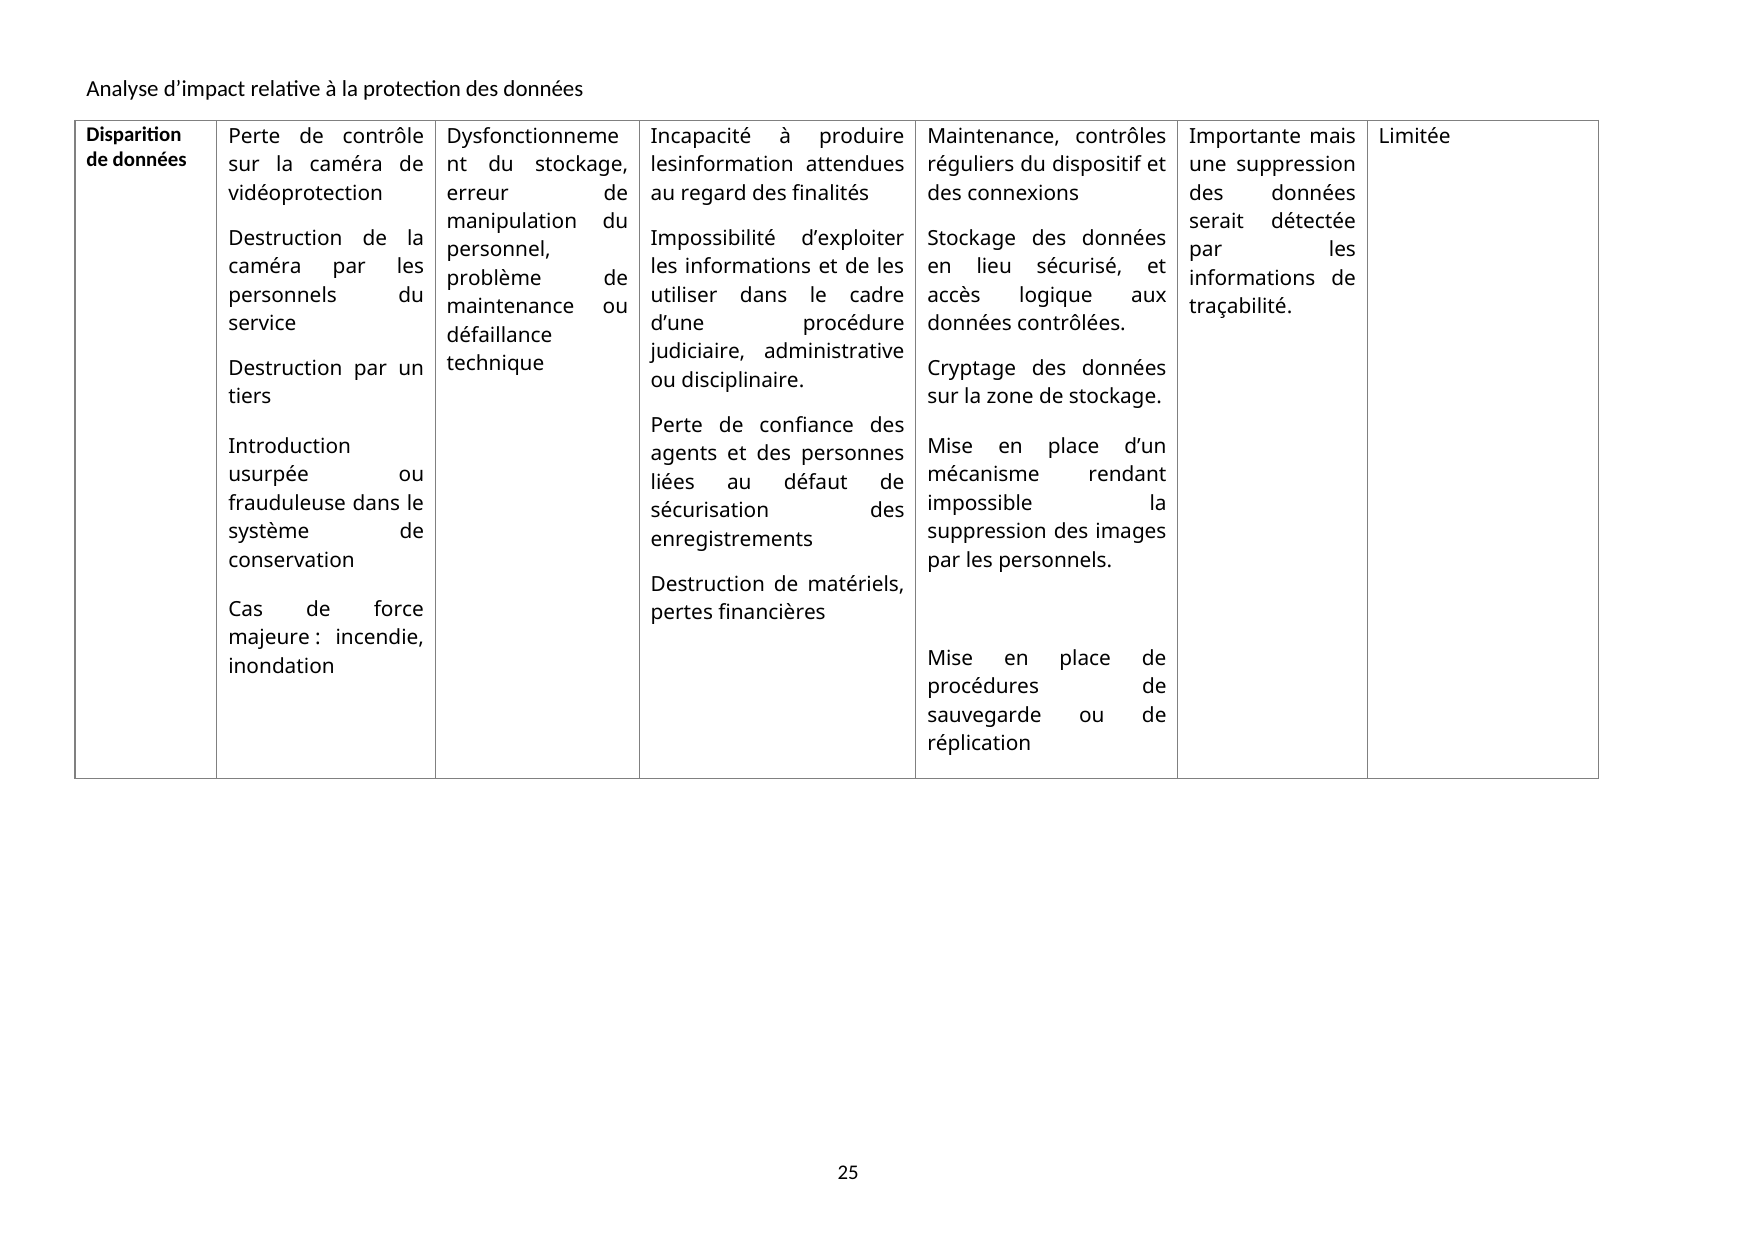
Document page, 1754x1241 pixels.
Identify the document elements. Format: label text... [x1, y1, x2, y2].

table_cell Limitée [1368, 121, 1598, 778]
subtitle e et estimation des risques [86, 791, 1610, 825]
table_cell Disparition de données [76, 121, 216, 778]
table_cell Incapacité à produire lesinformation attendues au regard des finalités Impossibilité d’exploiter les informations et de les utiliser dans le cadre d’une procédure judiciaire, administrative ou disciplinaire. Perte de confiance des agents et des personnes liées au défaut de sécurisation des enregistrements Destruction de matériels, pertes financières [640, 121, 915, 778]
table_cell Importante mais une suppression des données serait détectée par les informations de traçabilité. [1178, 121, 1367, 778]
table_cell Maintenance, contrôles réguliers du dispositif et des connexions Stockage des données en lieu sécurisé, et accès logique aux données contrôlées. Cryptage des données sur la zone de stockage. Mise en place d’un mécanisme rendant impossible la suppression des images par les personnels. Mise en place de procédures de sauvegarde ou de réplication [916, 121, 1177, 778]
table_cell Perte de contrôle sur la caméra de vidéoprotection Destruction de la caméra par les personnels du service Destruction par un tiers Introduction usurpée ou frauduleuse dans le système de conservation Cas de force majeure : incendie, inondation [217, 121, 435, 778]
table_cell Dysfonctionnement du stockage, erreur de manipulation du personnel, problème de maintenance ou défaillance technique [436, 121, 639, 778]
